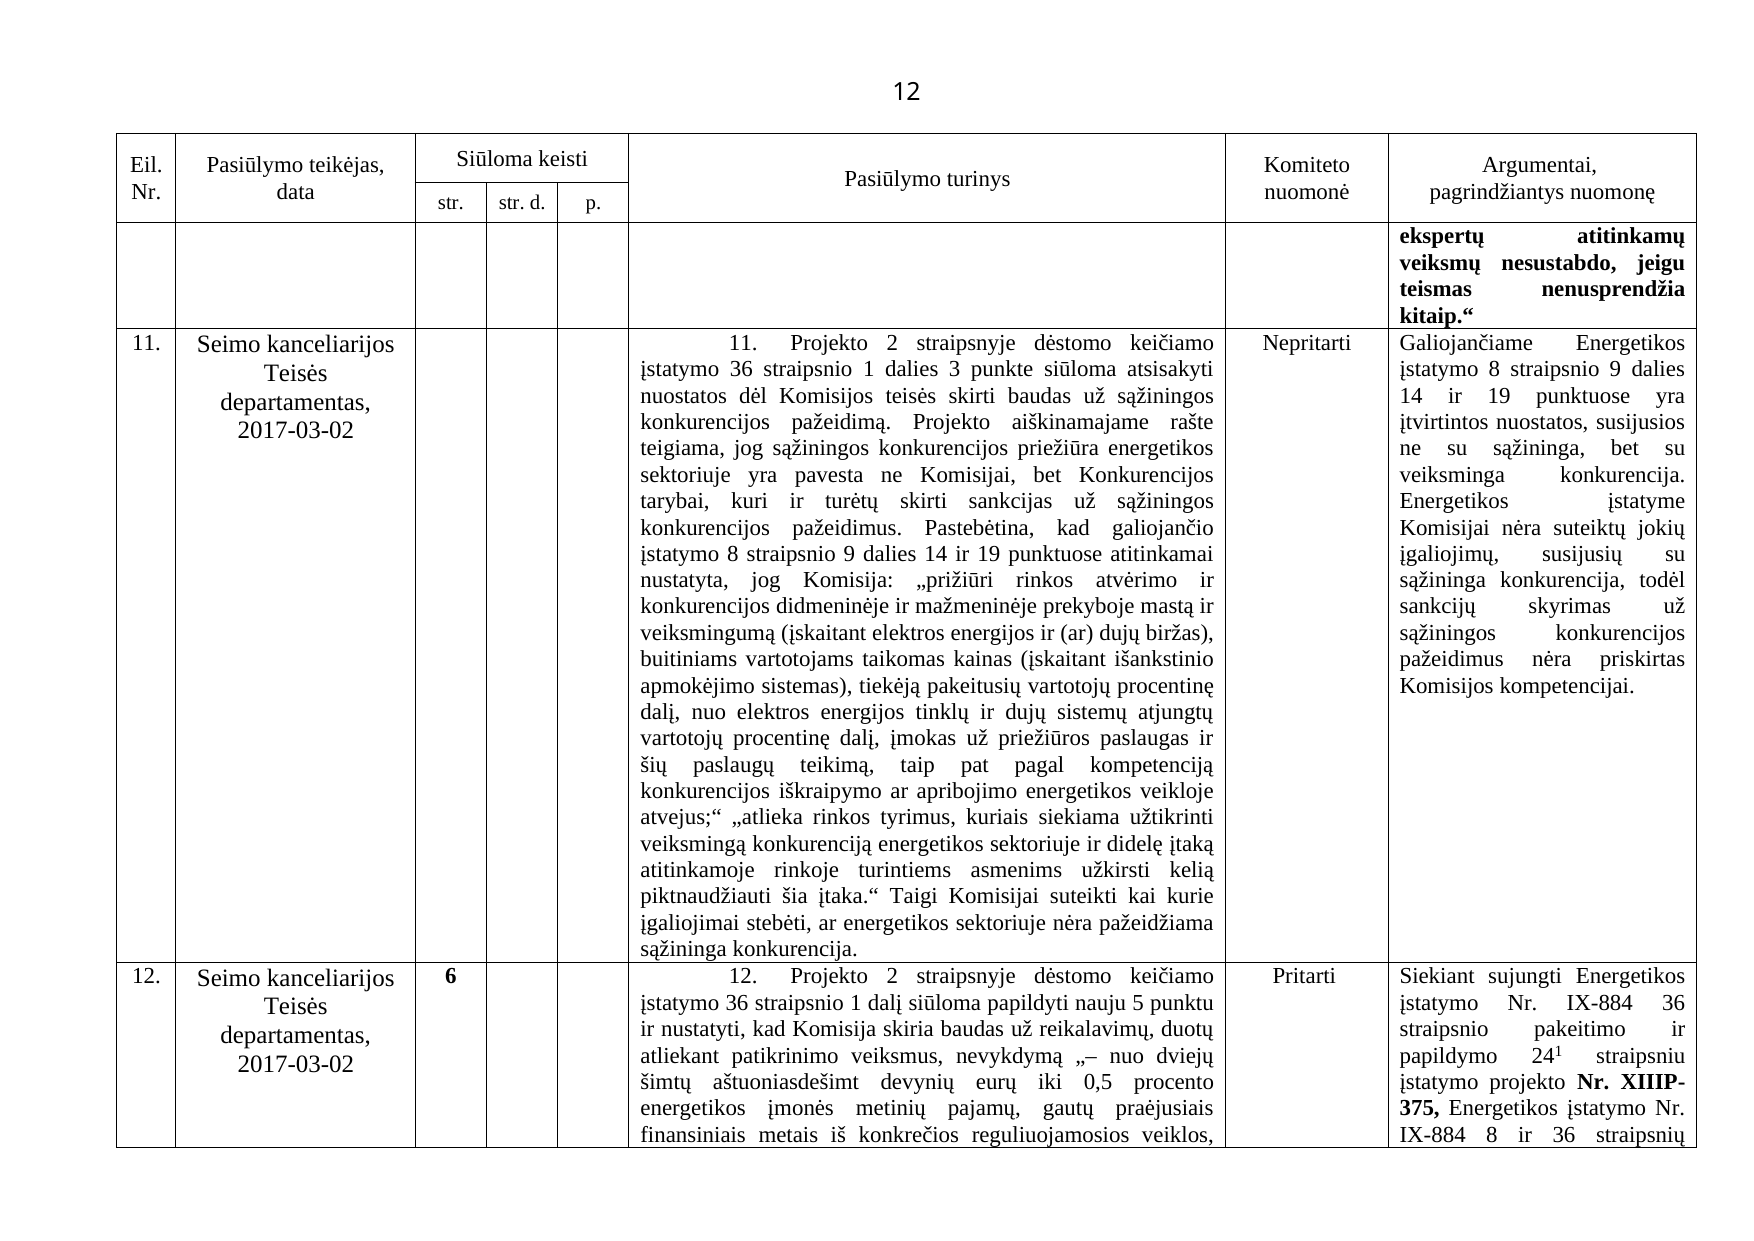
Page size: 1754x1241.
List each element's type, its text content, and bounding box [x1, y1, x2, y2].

table_cell [629, 223, 1225, 328]
table_cell [117, 223, 175, 328]
table_cell str. [416, 183, 486, 222]
table_cell [558, 329, 628, 962]
table_cell Seimo kanceliarijos Teisės departamentas, 2017-03-02 [176, 963, 415, 1147]
table_cell Siekiant sujungti Energetikos įstatymo Nr. IX-884 36 straipsnio pakeitimo ir papildymo 241 straipsniu įstatymo projekto Nr. XIIIP-375, Energetikos įstatymo Nr. IX-884 8 ir 36 straipsnių [1389, 963, 1696, 1147]
table_cell Nepritarti [1226, 329, 1388, 962]
table_cell p. [558, 183, 628, 222]
table_cell [1226, 223, 1388, 328]
table_header Argumentai, pagrindžiantys nuomonę [1389, 134, 1696, 222]
table_header Siūloma keisti [416, 134, 628, 182]
table_cell Seimo kanceliarijos Teisės departamentas, 2017-03-02 [176, 329, 415, 962]
table_cell Galiojančiame Energetikos įstatymo 8 straipsnio 9 dalies 14 ir 19 punktuose yra įtvirtintos nuostatos, susijusios ne su sąžininga, bet su veiksminga konkurencija. Energetikos įstatyme Komisijai nėra suteiktų jokių įgaliojimų, susijusių su sąžininga konkurencija, todėl sankcijų skyrimas už sąžiningos konkurencijos pažeidimus nėra priskirtas Komisijos kompetencijai. [1389, 329, 1696, 962]
table_header Eil. Nr. [117, 134, 175, 222]
table_cell ekspertų atitinkamų veiksmų nesustabdo, jeigu teismas nenusprendžia kitaip.“ [1389, 223, 1696, 328]
table_cell [558, 963, 628, 1147]
table_cell [487, 223, 557, 328]
table_cell [416, 329, 486, 962]
table_cell [487, 329, 557, 962]
table_cell 6 [416, 963, 486, 1147]
table_header Pasiūlymo turinys [629, 134, 1225, 222]
table_cell 12. [117, 963, 175, 1147]
table_cell [487, 963, 557, 1147]
table_cell [558, 223, 628, 328]
table_cell str. d. [487, 183, 557, 222]
table_header Komiteto nuomonė [1226, 134, 1388, 222]
table_cell 11. [117, 329, 175, 962]
table_cell 11. Projekto 2 straipsnyje dėstomo keičiamo įstatymo 36 straipsnio 1 dalies 3 punkte siūloma atsisakyti nuostatos dėl Komisijos teisės skirti baudas už sąžiningos konkurencijos pažeidimą. Projekto aiškinamajame rašte teigiama, jog sąžiningos konkurencijos priežiūra energetikos sektoriuje yra pavesta ne Komisijai, bet Konkurencijos tarybai, kuri ir turėtų skirti sankcijas už sąžiningos konkurencijos pažeidimus. Pastebėtina, kad galiojančio įstatymo 8 straipsnio 9 dalies 14 ir 19 punktuose atitinkamai nustatyta, jog Komisija: „prižiūri rinkos atvėrimo ir konkurencijos didmeninėje ir mažmeninėje prekyboje mastą ir veiksmingumą (įskaitant elektros energijos ir (ar) dujų biržas), buitiniams vartotojams taikomas kainas (įskaitant išankstinio apmokėjimo sistemas), tiekėją pakeitusių vartotojų procentinę dalį, nuo elektros energijos tinklų ir dujų sistemų atjungtų vartotojų procentinę dalį, įmokas už priežiūros paslaugas ir šių paslaugų teikimą, taip pat pagal kompetenciją konkurencijos iškraipymo ar apribojimo energetikos veikloje atvejus;“ „atlieka rinkos tyrimus, kuriais siekiama užtikrinti veiksmingą konkurenciją energetikos sektoriuje ir didelę įtaką atitinkamoje rinkoje turintiems asmenims užkirsti kelią piktnaudžiauti šia įtaka.“ Taigi Komisijai suteikti kai kurie įgaliojimai stebėti, ar energetikos sektoriuje nėra pažeidžiama sąžininga konkurencija. [629, 329, 1225, 962]
table_cell 12. Projekto 2 straipsnyje dėstomo keičiamo įstatymo 36 straipsnio 1 dalį siūloma papildyti nauju 5 punktu ir nustatyti, kad Komisija skiria baudas už reikalavimų, duotų atliekant patikrinimo veiksmus, nevykdymą „– nuo dviejų šimtų aštuoniasdešimt devynių eurų iki 0,5 procento energetikos įmonės metinių pajamų, gautų praėjusiais finansiniais metais iš konkrečios reguliuojamosios veiklos, [629, 963, 1225, 1147]
table_cell [176, 223, 415, 328]
table_cell [416, 223, 486, 328]
table_cell Pritarti [1226, 963, 1388, 1147]
table_header Pasiūlymo teikėjas, data [176, 134, 415, 222]
